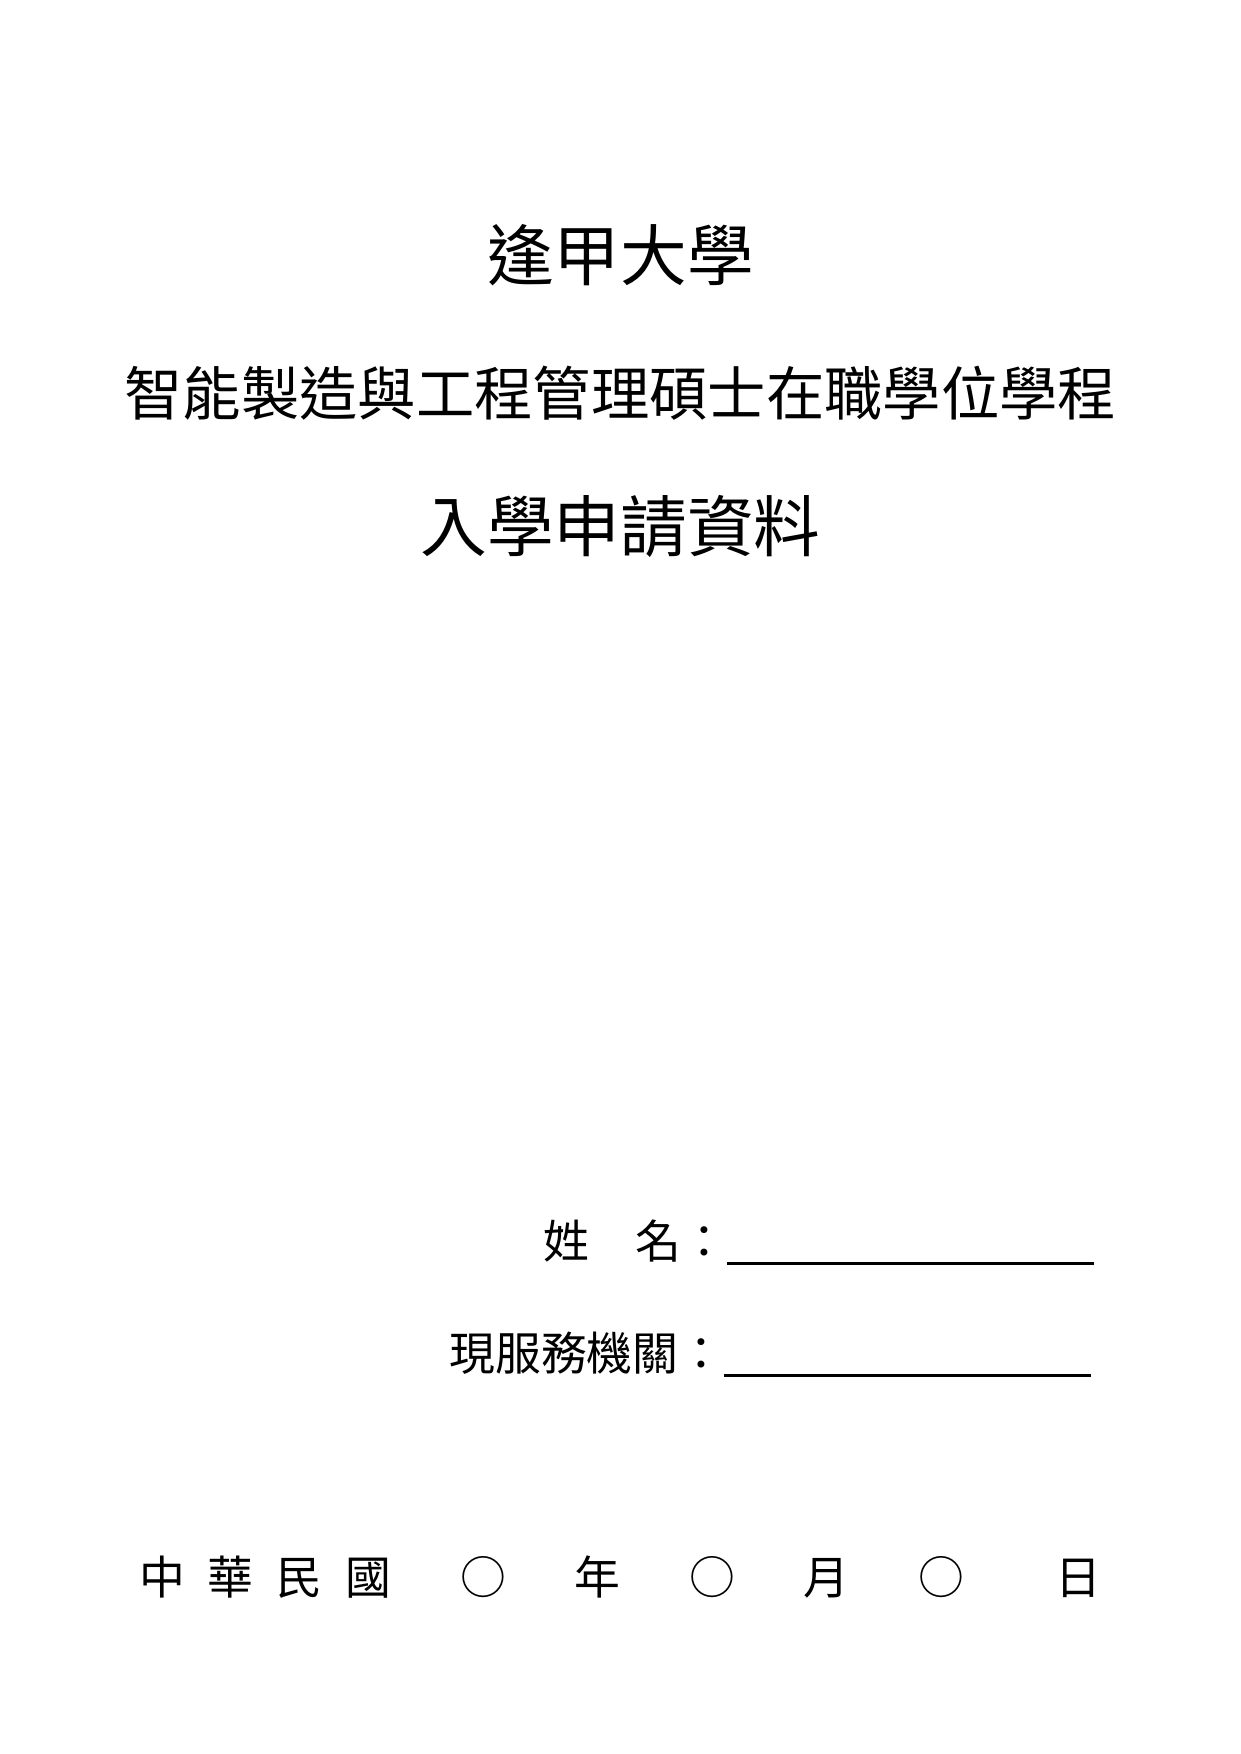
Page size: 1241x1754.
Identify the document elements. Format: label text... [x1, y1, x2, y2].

text 入學申請資料 [118, 474, 1122, 571]
text 中 華 民 國 ○ 年 ○ 月 ○ 日 [118, 1542, 1122, 1608]
text 姓 名： [496, 1205, 1122, 1272]
text 智能製造與工程管理碩士在職學位學程 [118, 347, 1122, 432]
text 逢甲大學 [118, 203, 1122, 299]
text 現服務機關： [402, 1317, 1122, 1384]
